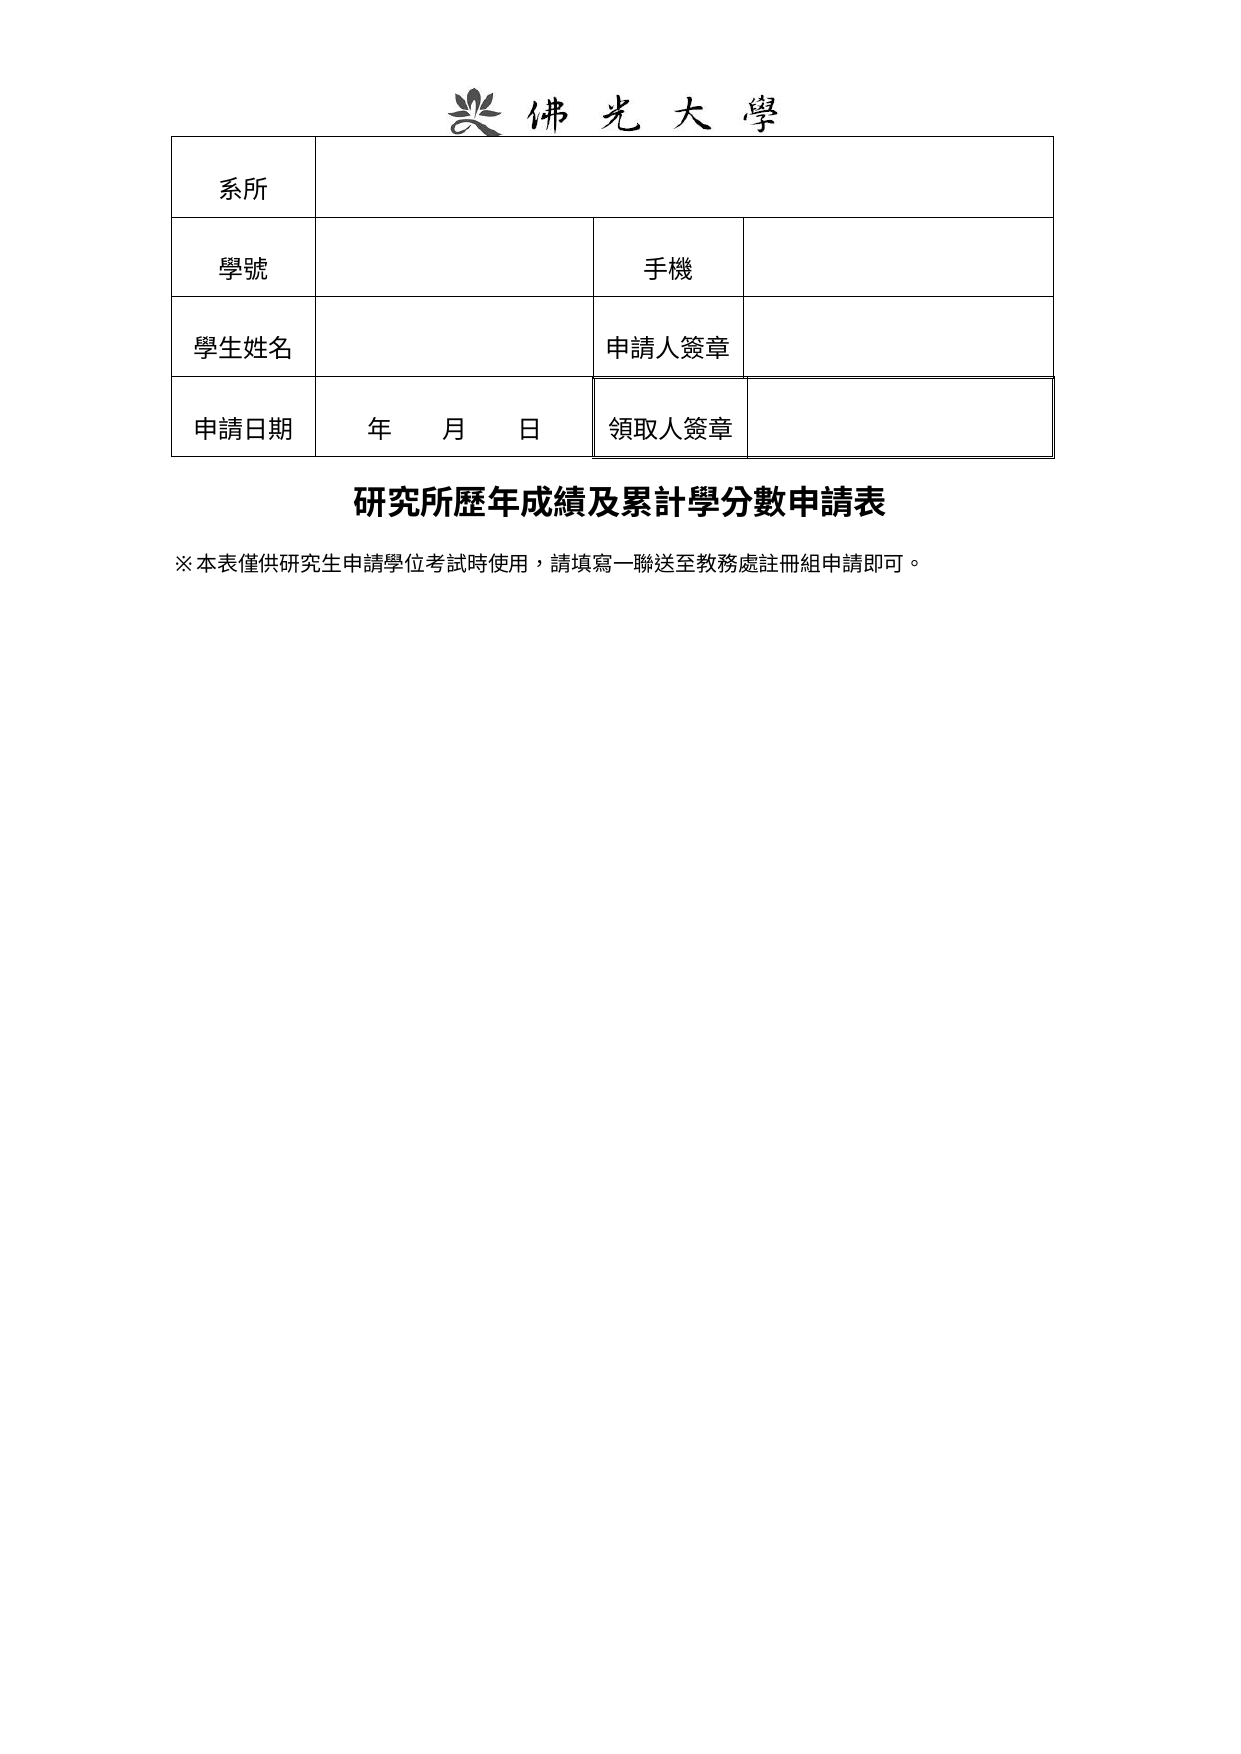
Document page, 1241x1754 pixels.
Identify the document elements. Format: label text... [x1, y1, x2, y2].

table_cell 申請日期 [172, 377, 315, 456]
table_cell 學生姓名 [172, 297, 315, 376]
table_cell 領取人簽章 [595, 379, 747, 456]
table_header 系所 [172, 137, 315, 217]
table_cell 年 月 日 [316, 377, 592, 456]
table_cell [316, 297, 593, 376]
text ※本表僅供研究生申請學位考試時使用，請填寫一聯送至教務處註冊組申請即可。 [171, 521, 1069, 584]
table_cell [748, 379, 1052, 456]
table_header [316, 137, 1053, 217]
table_cell 申請人簽章 [594, 297, 743, 376]
table_cell [316, 218, 593, 296]
table_cell [744, 218, 1053, 296]
table_cell 手機 [594, 218, 743, 296]
table_cell [744, 297, 1053, 376]
text 研究所歷年成績及累計學分數申請表 [171, 459, 1069, 521]
table_cell 學號 [172, 218, 315, 296]
